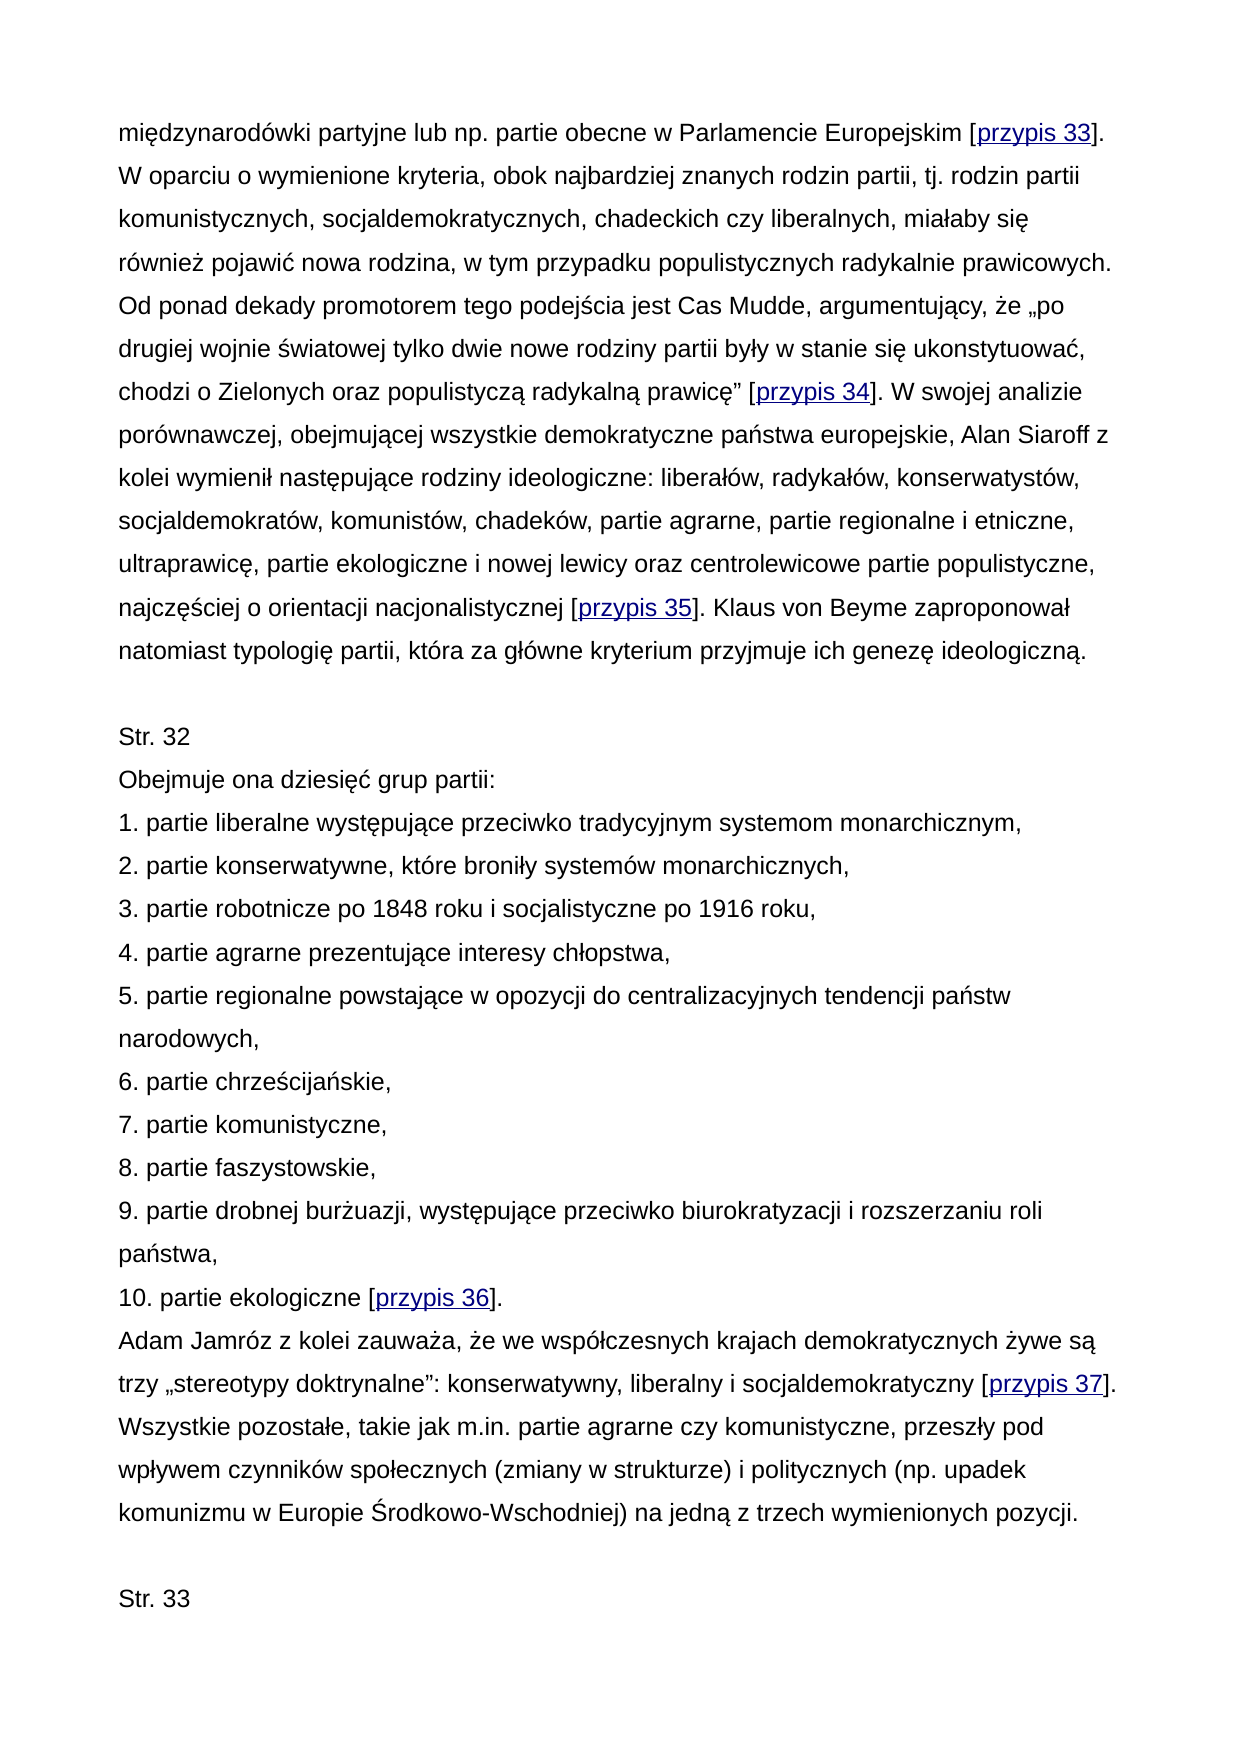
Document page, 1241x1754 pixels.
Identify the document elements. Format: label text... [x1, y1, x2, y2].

text 9. partie drobnej burżuazji, występujące przeciwko biurokratyzacji i rozszerzaniu roli państwa, [118, 1196, 1122, 1268]
text międzynarodówki partyjne lub np. partie obecne w Parlamencie Europejskim [przypis 33]. [118, 118, 1122, 147]
text Str. 33 [118, 1584, 1122, 1613]
text 2. partie konserwatywne, które broniły systemów monarchicznych, [118, 851, 1122, 880]
text 8. partie faszystowskie, [118, 1153, 1122, 1182]
text 6. partie chrześcijańskie, [118, 1067, 1122, 1096]
text 7. partie komunistyczne, [118, 1110, 1122, 1139]
text 10. partie ekologiczne [przypis 36]. [118, 1282, 1122, 1311]
text Obejmuje ona dziesięć grup partii: [118, 765, 1122, 794]
text W oparciu o wymienione kryteria, obok najbardziej znanych rodzin partii, tj. rodzin partii komunistycznych, socjaldemokratycznych, chadeckich czy liberalnych, miałaby się również pojawić nowa rodzina, w tym przypadku populistycznych radykalnie prawicowych. Od ponad dekady promotorem tego podejścia jest Cas Mudde, argumentujący, że „po drugiej wojnie światowej tylko dwie nowe rodziny partii były w stanie się ukonstytuować, chodzi o Zielonych oraz populistyczą radykalną prawicę” [przypis 34]. W swojej analizie porównawczej, obejmującej wszystkie demokratyczne państwa europejskie, Alan Siaroff z kolei wymienił następujące rodziny ideologiczne: liberałów, radykałów, konserwatystów, socjaldemokratów, komunistów, chadeków, partie agrarne, partie regionalne i etniczne, ultraprawicę, partie ekologiczne i nowej lewicy oraz centrolewicowe partie populistyczne, najczęściej o orientacji nacjonalistycznej [przypis 35]. Klaus von Beyme zaproponował natomiast typologię partii, która za główne kryterium przyjmuje ich genezę ideologiczną. [118, 161, 1122, 664]
text 3. partie robotnicze po 1848 roku i socjalistyczne po 1916 roku, [118, 894, 1122, 923]
text Str. 32 [118, 722, 1122, 751]
text 5. partie regionalne powstające w opozycji do centralizacyjnych tendencji państw narodowych, [118, 981, 1122, 1052]
text Adam Jamróz z kolei zauważa, że we współczesnych krajach demokratycznych żywe są trzy „stereotypy doktrynalne”: konserwatywny, liberalny i socjaldemokratyczny [przypis 37]. Wszystkie pozostałe, takie jak m.in. partie agrarne czy komunistyczne, przeszły pod wpływem czynników społecznych (zmiany w strukturze) i politycznych (np. upadek komunizmu w Europie Środkowo-Wschodniej) na jedną z trzech wymienionych pozycji. [118, 1326, 1122, 1527]
text 1. partie liberalne występujące przeciwko tradycyjnym systemom monarchicznym, [118, 808, 1122, 837]
text 4. partie agrarne prezentujące interesy chłopstwa, [118, 937, 1122, 966]
